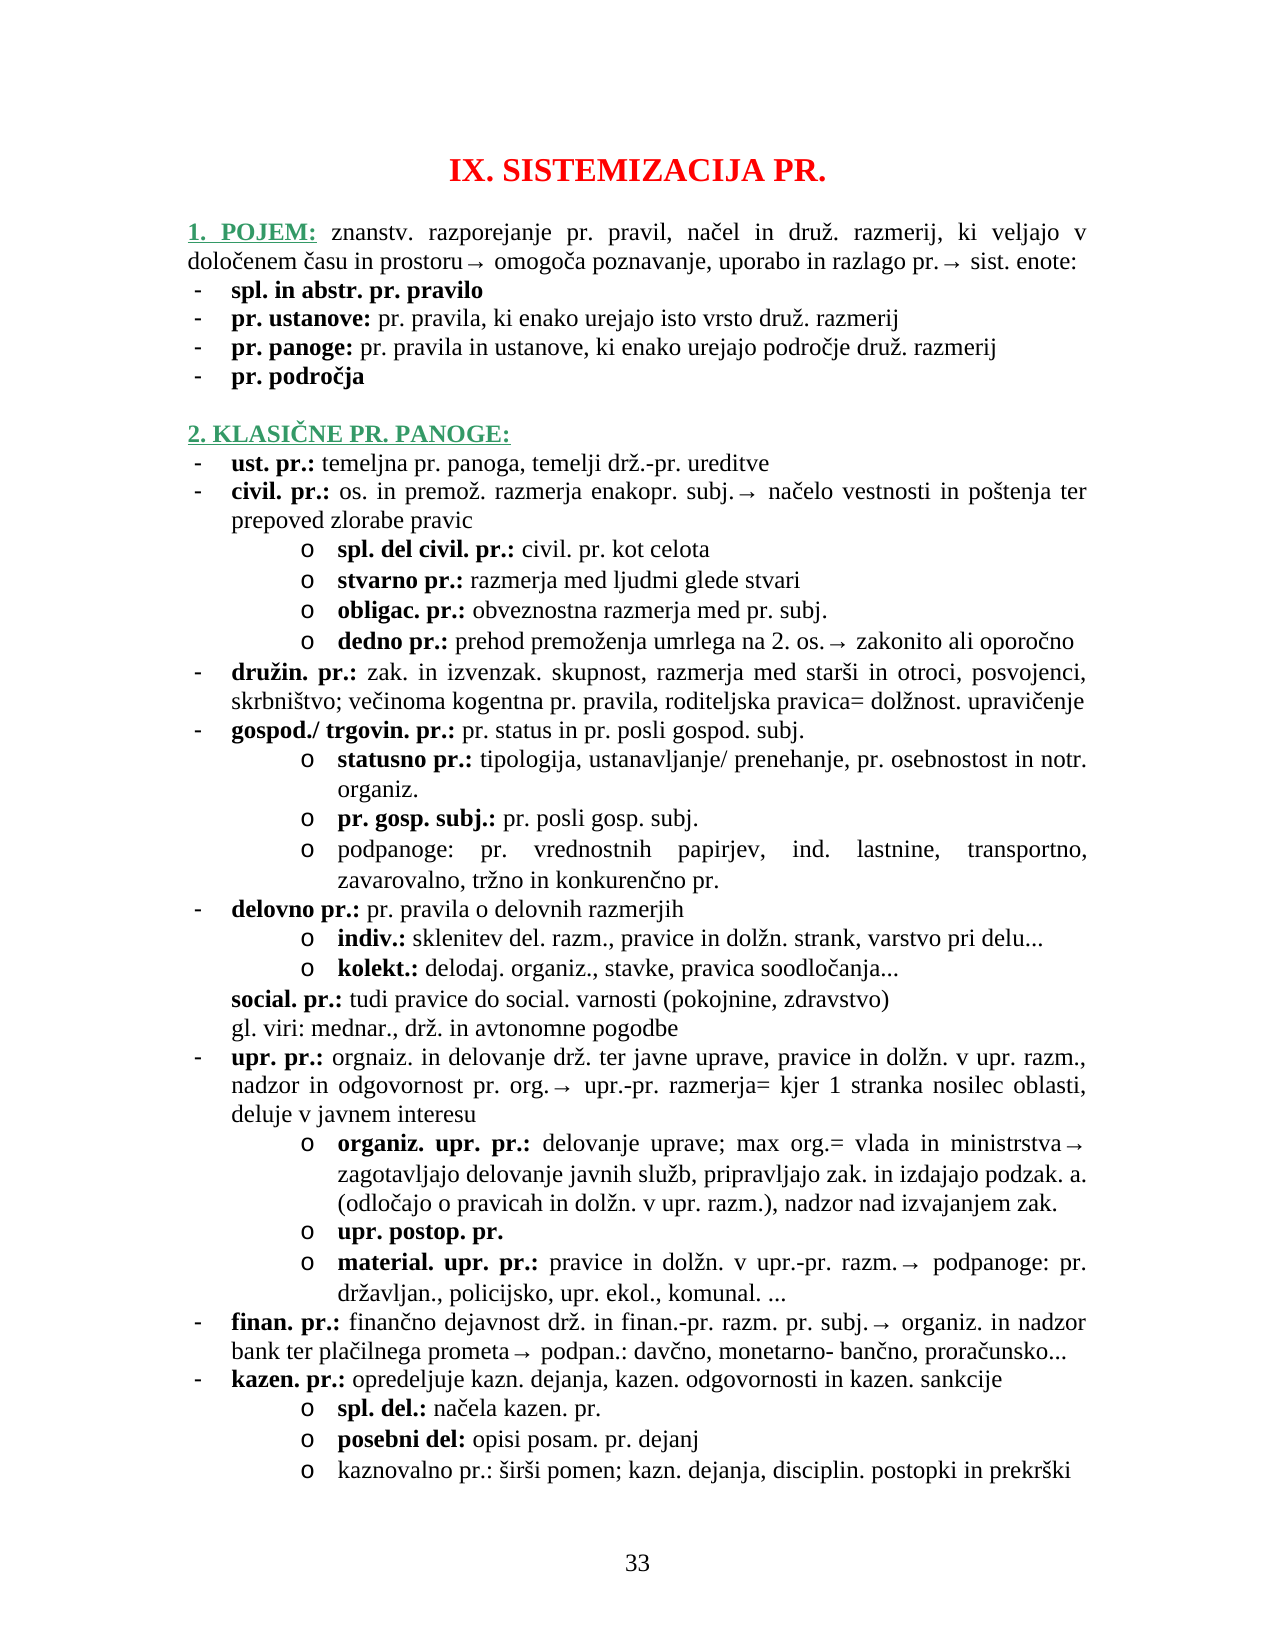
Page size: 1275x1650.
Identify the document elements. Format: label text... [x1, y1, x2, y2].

list upr. pr.: orgnaiz. in delovanje drž. ter javne uprave, pravice in dolžn. v upr. razm., nadzor in odgovornost pr. org.→ upr.-pr. razmerja= kjer 1 stranka nosilec oblasti, deluje v javnem interesu [194, 1042, 1087, 1128]
text IX. SISTEMIZACIJA PR. [187, 150, 1087, 188]
list indiv.: sklenitev del. razm., pravice in dolžn. strank, varstvo pri delu... [300, 923, 1087, 953]
list ust. pr.: temeljna pr. panoga, temelji drž.-pr. ureditve [194, 447, 1087, 476]
list civil. pr.: os. in premož. razmerja enakopr. subj.→ načelo vestnosti in poštenja ter prepoved zlorabe pravic [194, 476, 1087, 534]
text 1. POJEM: znanstv. razporejanje pr. pravil, načel in druž. razmerij, ki veljajo v določenem času in prostoru→ omogoča poznavanje, uporabo in razlago pr.→ sist. enote: [187, 217, 1087, 274]
list upr. postop. pr. [300, 1216, 1087, 1247]
list podpanoge: pr. vrednostnih papirjev, ind. lastnine, transportno, zavarovalno, tržno in konkurenčno pr. [300, 834, 1087, 894]
list spl. in abstr. pr. pravilo [194, 274, 1087, 303]
list družin. pr.: zak. in izvenzak. skupnost, razmerja med starši in otroci, posvojenci, skrbništvo; večinoma kogentna pr. pravila, roditeljska pravica= dolžnost. upravičenje [194, 657, 1087, 715]
list pr. gosp. subj.: pr. posli gosp. subj. [300, 803, 1087, 834]
list spl. del civil. pr.: civil. pr. kot celota [300, 534, 1087, 565]
list delovno pr.: pr. pravila o delovnih razmerjih [194, 894, 1087, 923]
list material. upr. pr.: pravice in dolžn. v upr.-pr. razm.→ podpanoge: pr. državljan., policijsko, upr. ekol., komunal. ... [300, 1247, 1087, 1307]
list pr. področja [194, 361, 1087, 390]
list finan. pr.: finančno dejavnost drž. in finan.-pr. razm. pr. subj.→ organiz. in nadzor bank ter plačilnega prometa→ podpan.: davčno, monetarno- bančno, proračunsko... [194, 1307, 1087, 1364]
list organiz. upr. pr.: delovanje uprave; max org.= vlada in ministrstva→ zagotavljajo delovanje javnih služb, pripravljajo zak. in izdajajo podzak. a. (odločajo o pravicah in dolžn. v upr. razm.), nadzor nad izvajanjem zak. [300, 1128, 1087, 1216]
list stvarno pr.: razmerja med ljudmi glede stvari [300, 565, 1087, 596]
list pr. panoge: pr. pravila in ustanove, ki enako urejajo področje druž. razmerij [194, 332, 1087, 361]
list gospod./ trgovin. pr.: pr. status in pr. posli gospod. subj. [194, 715, 1087, 744]
list statusno pr.: tipologija, ustanavljanje/ prenehanje, pr. osebnostost in notr. organiz. [300, 744, 1087, 803]
list obligac. pr.: obveznostna razmerja med pr. subj. [300, 596, 1087, 626]
text social. pr.: tudi pravice do social. varnosti (pokojnine, zdravstvo) [194, 984, 1087, 1013]
list kazen. pr.: opredeljuje kazn. dejanja, kazen. odgovornosti in kazen. sankcije [194, 1364, 1087, 1393]
list posebni del: opisi posam. pr. dejanj [300, 1424, 1087, 1455]
list pr. ustanove: pr. pravila, ki enako urejajo isto vrsto druž. razmerij [194, 303, 1087, 332]
text gl. viri: mednar., drž. in avtonomne pogodbe [194, 1013, 1087, 1042]
list spl. del.: načela kazen. pr. [300, 1393, 1087, 1424]
list dedno pr.: prehod premoženja umrlega na 2. os.→ zakonito ali oporočno [300, 626, 1087, 657]
list kaznovalno pr.: širši pomen; kazn. dejanja, disciplin. postopki in prekrški [300, 1455, 1087, 1486]
list kolekt.: delodaj. organiz., stavke, pravica soodločanja... [300, 953, 1087, 984]
text 2. KLASIČNE PR. PANOGE: [187, 419, 1087, 447]
